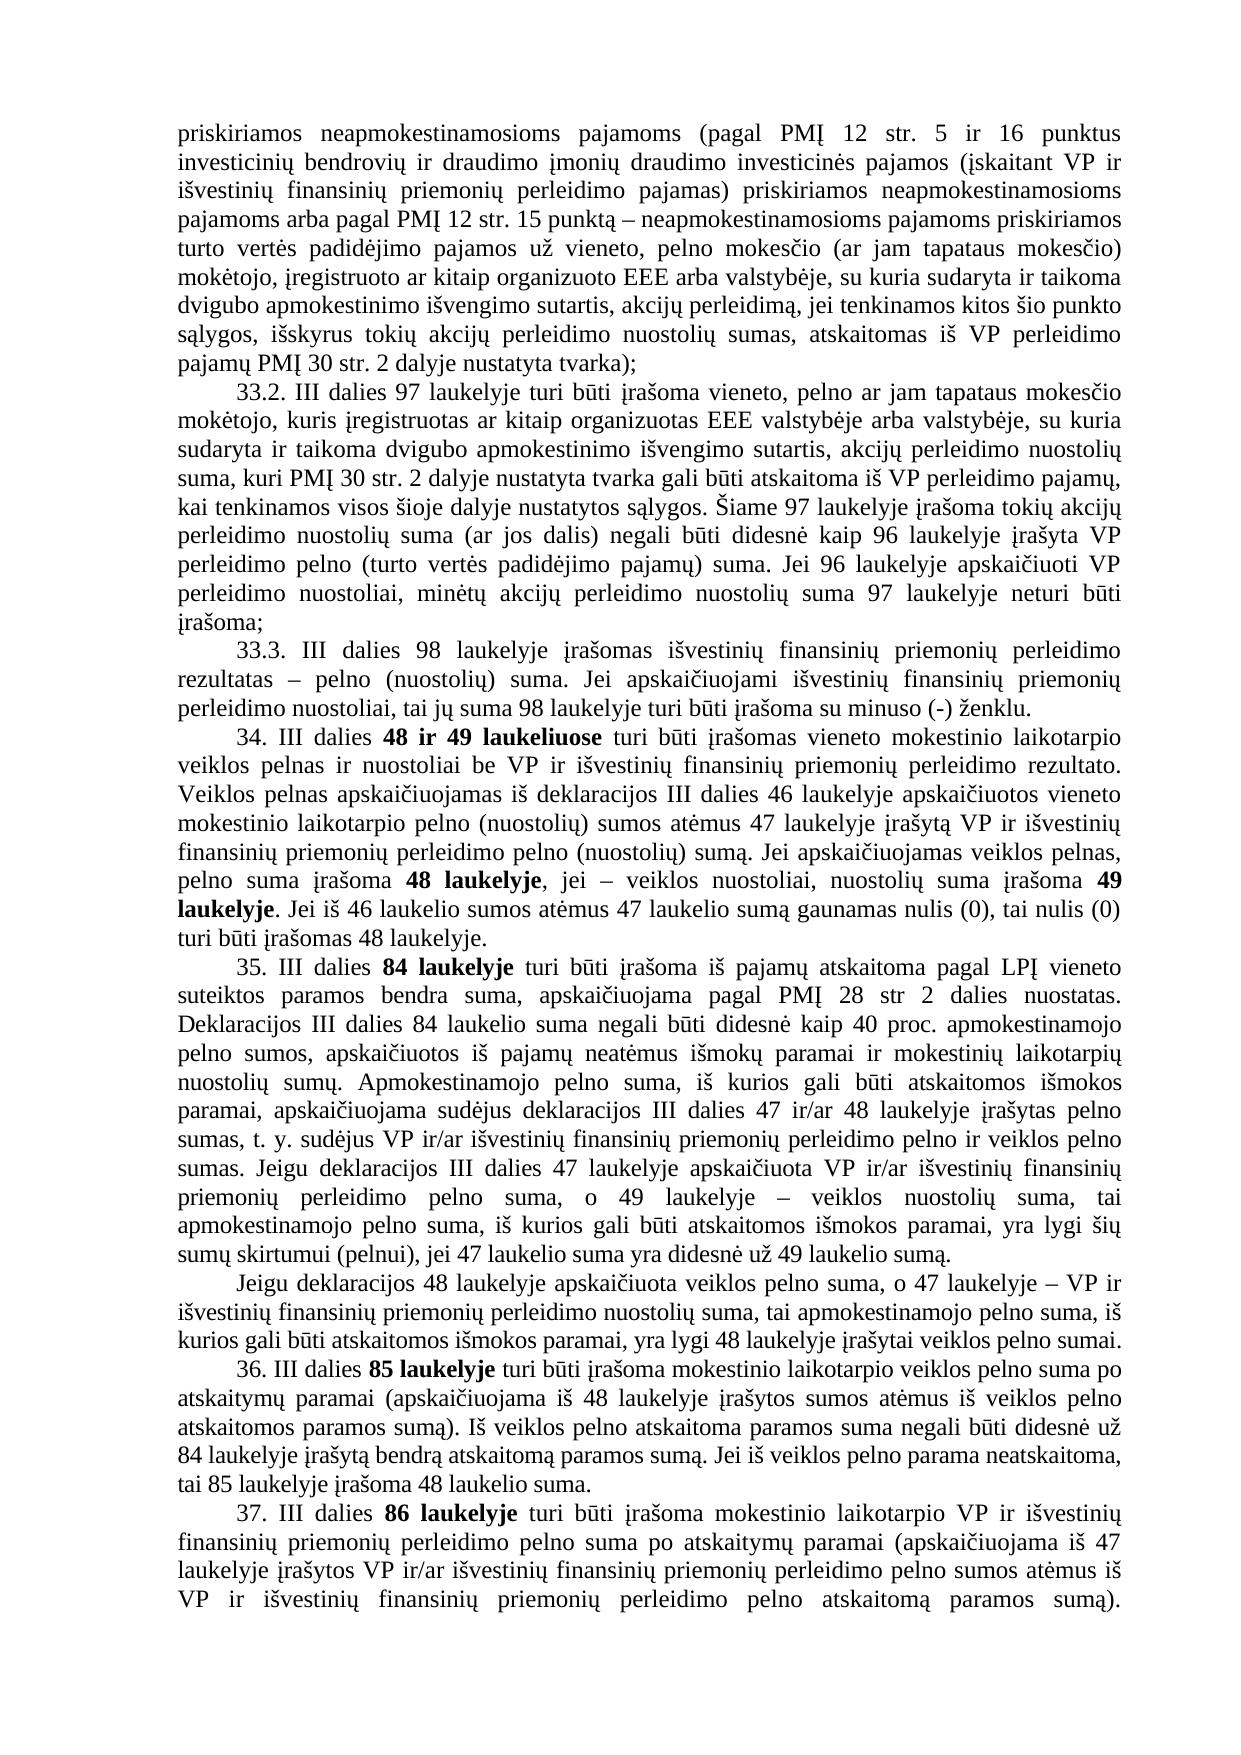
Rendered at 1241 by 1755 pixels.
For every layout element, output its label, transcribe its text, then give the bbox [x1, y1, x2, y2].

text 35. III dalies 84 laukelyje turi būti įrašoma iš pajamų atskaitoma pagal LPĮ vieneto suteiktos paramos bendra suma, apskaičiuojama pagal PMĮ 28 str 2 dalies nuostatas. Deklaracijos III dalies 84 laukelio suma negali būti didesnė kaip 40 proc. apmokestinamojo pelno sumos, apskaičiuotos iš pajamų neatėmus išmokų paramai ir mokestinių laikotarpių nuostolių sumų. Apmokestinamojo pelno suma, iš kurios gali būti atskaitomos išmokos paramai, apskaičiuojama sudėjus deklaracijos III dalies 47 ir/ar 48 laukelyje įrašytas pelno sumas, t. y. sudėjus VP ir/ar išvestinių finansinių priemonių perleidimo pelno ir veiklos pelno sumas. Jeigu deklaracijos III dalies 47 laukelyje apskaičiuota VP ir/ar išvestinių finansinių priemonių perleidimo pelno suma, o 49 laukelyje – veiklos nuostolių suma, tai apmokestinamojo pelno suma, iš kurios gali būti atskaitomos išmokos paramai, yra lygi šių sumų skirtumui (pelnui), jei 47 laukelio suma yra didesnė už 49 laukelio sumą. [177, 952, 1122, 1268]
text 37. III dalies 86 laukelyje turi būti įrašoma mokestinio laikotarpio VP ir išvestinių finansinių priemonių perleidimo pelno suma po atskaitymų paramai (apskaičiuojama iš 47 laukelyje įrašytos VP ir/ar išvestinių finansinių priemonių perleidimo pelno sumos atėmus iš VP ir išvestinių finansinių priemonių perleidimo pelno atskaitomą paramos sumą). [177, 1498, 1122, 1613]
text 33.3. III dalies 98 laukelyje įrašomas išvestinių finansinių priemonių perleidimo rezultatas – pelno (nuostolių) suma. Jei apskaičiuojami išvestinių finansinių priemonių perleidimo nuostoliai, tai jų suma 98 laukelyje turi būti įrašoma su minuso (-) ženklu. [177, 636, 1122, 722]
text 33.2. III dalies 97 laukelyje turi būti įrašoma vieneto, pelno ar jam tapataus mokesčio mokėtojo, kuris įregistruotas ar kitaip organizuotas EEE valstybėje arba valstybėje, su kuria sudaryta ir taikoma dvigubo apmokestinimo išvengimo sutartis, akcijų perleidimo nuostolių suma, kuri PMĮ 30 str. 2 dalyje nustatyta tvarka gali būti atskaitoma iš VP perleidimo pajamų, kai tenkinamos visos šioje dalyje nustatytos sąlygos. Šiame 97 laukelyje įrašoma tokių akcijų perleidimo nuostolių suma (ar jos dalis) negali būti didesnė kaip 96 laukelyje įrašyta VP perleidimo pelno (turto vertės padidėjimo pajamų) suma. Jei 96 laukelyje apskaičiuoti VP perleidimo nuostoliai, minėtų akcijų perleidimo nuostolių suma 97 laukelyje neturi būti įrašoma; [177, 377, 1122, 636]
text priskiriamos neapmokestinamosioms pajamoms (pagal PMĮ 12 str. 5 ir 16 punktus investicinių bendrovių ir draudimo įmonių draudimo investicinės pajamos (įskaitant VP ir išvestinių finansinių priemonių perleidimo pajamas) priskiriamos neapmokestinamosioms pajamoms arba pagal PMĮ 12 str. 15 punktą – neapmokestinamosioms pajamoms priskiriamos turto vertės padidėjimo pajamos už vieneto, pelno mokesčio (ar jam tapataus mokesčio) mokėtojo, įregistruoto ar kitaip organizuoto EEE arba valstybėje, su kuria sudaryta ir taikoma dvigubo apmokestinimo išvengimo sutartis, akcijų perleidimą, jei tenkinamos kitos šio punkto sąlygos, išskyrus tokių akcijų perleidimo nuostolių sumas, atskaitomas iš VP perleidimo pajamų PMĮ 30 str. 2 dalyje nustatyta tvarka); [177, 118, 1122, 377]
text 36. III dalies 85 laukelyje turi būti įrašoma mokestinio laikotarpio veiklos pelno suma po atskaitymų paramai (apskaičiuojama iš 48 laukelyje įrašytos sumos atėmus iš veiklos pelno atskaitomos paramos sumą). Iš veiklos pelno atskaitoma paramos suma negali būti didesnė už 84 laukelyje įrašytą bendrą atskaitomą paramos sumą. Jei iš veiklos pelno parama neatskaitoma, tai 85 laukelyje įrašoma 48 laukelio suma. [177, 1354, 1122, 1498]
text 34. III dalies 48 ir 49 laukeliuose turi būti įrašomas vieneto mokestinio laikotarpio veiklos pelnas ir nuostoliai be VP ir išvestinių finansinių priemonių perleidimo rezultato. Veiklos pelnas apskaičiuojamas iš deklaracijos III dalies 46 laukelyje apskaičiuotos vieneto mokestinio laikotarpio pelno (nuostolių) sumos atėmus 47 laukelyje įrašytą VP ir išvestinių finansinių priemonių perleidimo pelno (nuostolių) sumą. Jei apskaičiuojamas veiklos pelnas, pelno suma įrašoma 48 laukelyje, jei – veiklos nuostoliai, nuostolių suma įrašoma 49 laukelyje. Jei iš 46 laukelio sumos atėmus 47 laukelio sumą gaunamas nulis (0), tai nulis (0) turi būti įrašomas 48 laukelyje. [177, 722, 1122, 952]
text Jeigu deklaracijos 48 laukelyje apskaičiuota veiklos pelno suma, o 47 laukelyje – VP ir išvestinių finansinių priemonių perleidimo nuostolių suma, tai apmokestinamojo pelno suma, iš kurios gali būti atskaitomos išmokos paramai, yra lygi 48 laukelyje įrašytai veiklos pelno sumai. [177, 1268, 1122, 1354]
